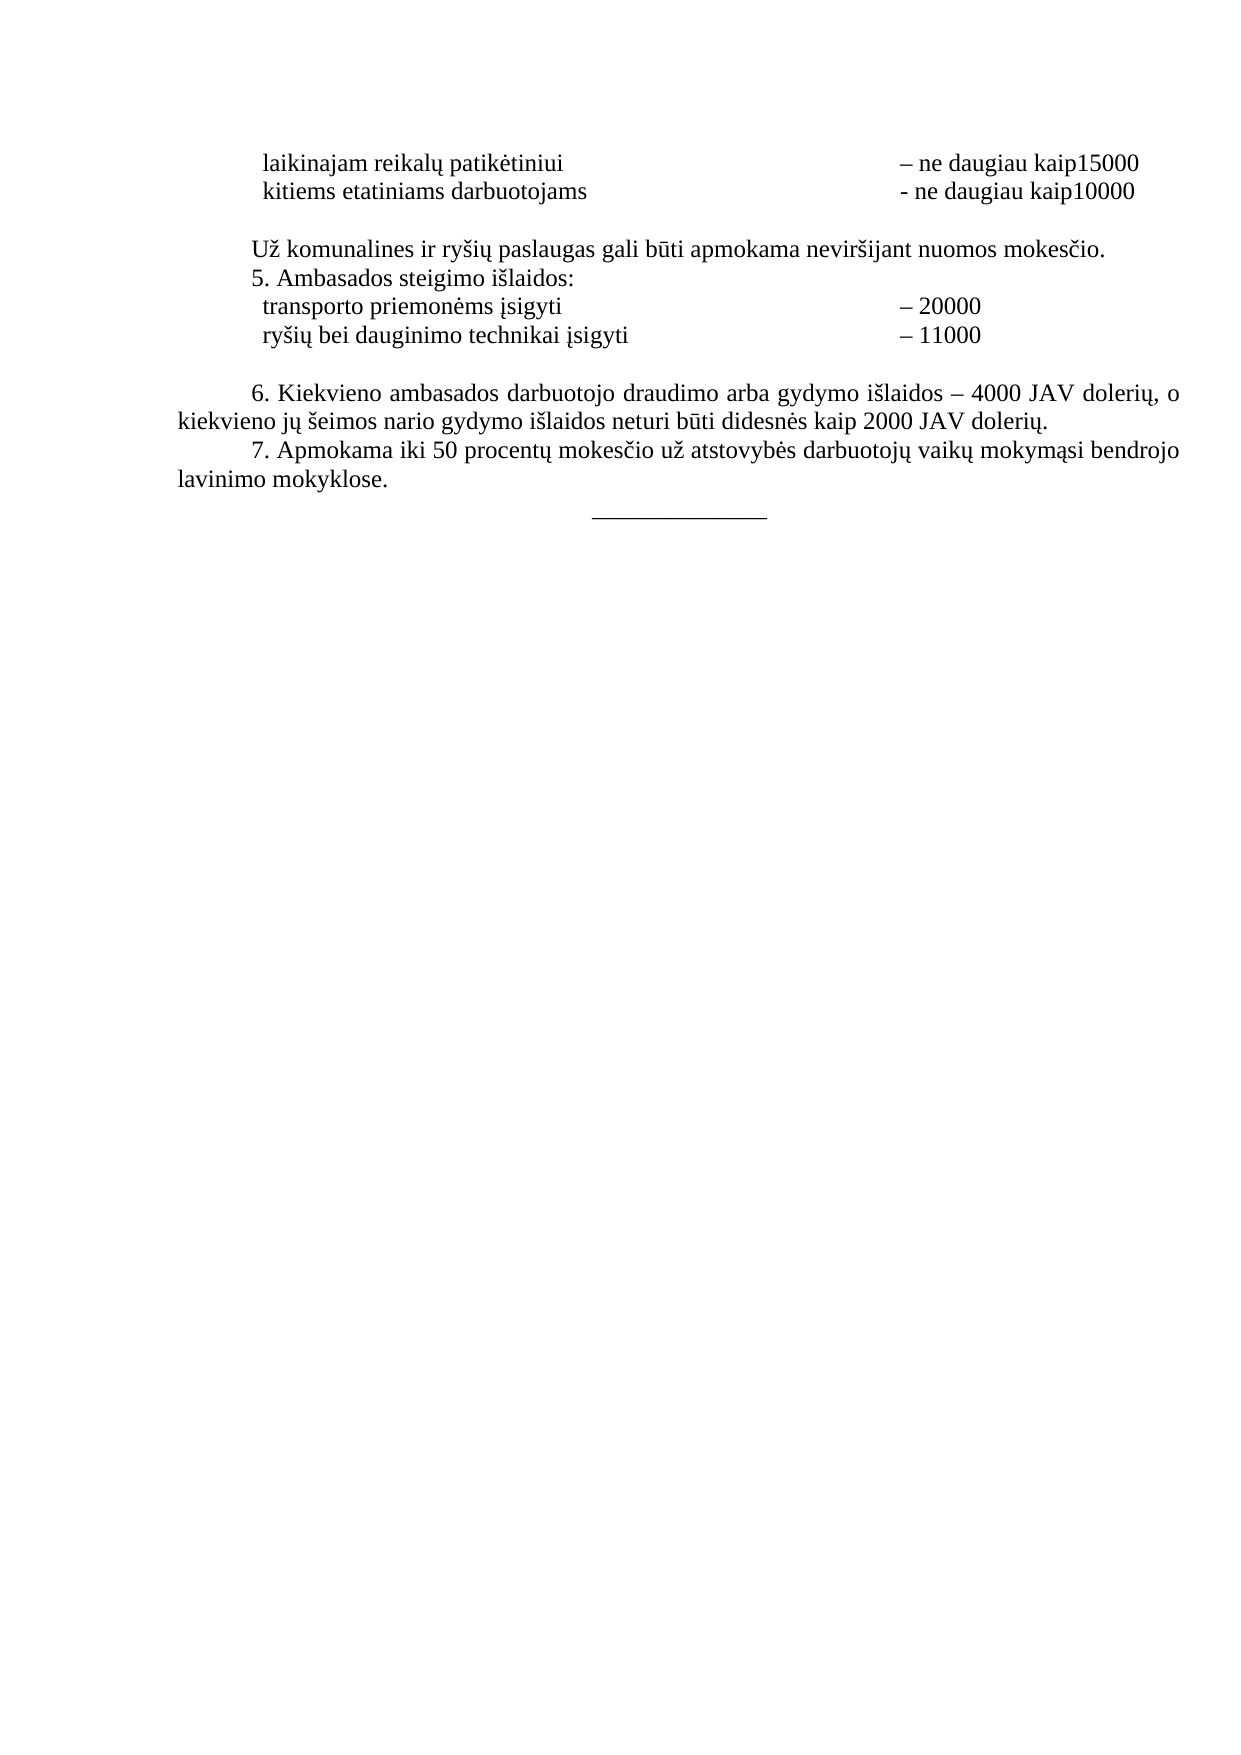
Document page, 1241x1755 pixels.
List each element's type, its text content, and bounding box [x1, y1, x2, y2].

table_cell - ne daugiau kaip10000 [889, 176, 1181, 205]
table_cell – ne daugiau kaip15000 [889, 148, 1181, 176]
text 6. Kiekvieno ambasados darbuotojo draudimo arba gydymo išlaidos – 4000 JAV dolerių, o kiekvieno jų šeimos nario gydymo išlaidos neturi būti didesnės kaip 2000 JAV dolerių. [177, 378, 1181, 435]
table_cell – 11000 [889, 320, 1181, 349]
table_cell kitiems etatiniams darbuotojams [177, 176, 888, 205]
text 5. Ambasados steigimo išlaidos: [177, 263, 1181, 291]
table_cell laikinajam reikalų patikėtiniui [177, 148, 888, 176]
text ______________ [177, 493, 1181, 521]
table_header transporto priemonėms įsigyti [177, 291, 888, 320]
table_cell ryšių bei dauginimo technikai įsigyti [177, 320, 888, 349]
table_header – 20000 [889, 291, 1181, 320]
text Už komunalines ir ryšių paslaugas gali būti apmokama neviršijant nuomos mokesčio. [177, 234, 1181, 263]
text 7. Apmokama iki 50 procentų mokesčio už atstovybės darbuotojų vaikų mokymąsi bendrojo lavinimo mokyklose. [177, 435, 1181, 493]
